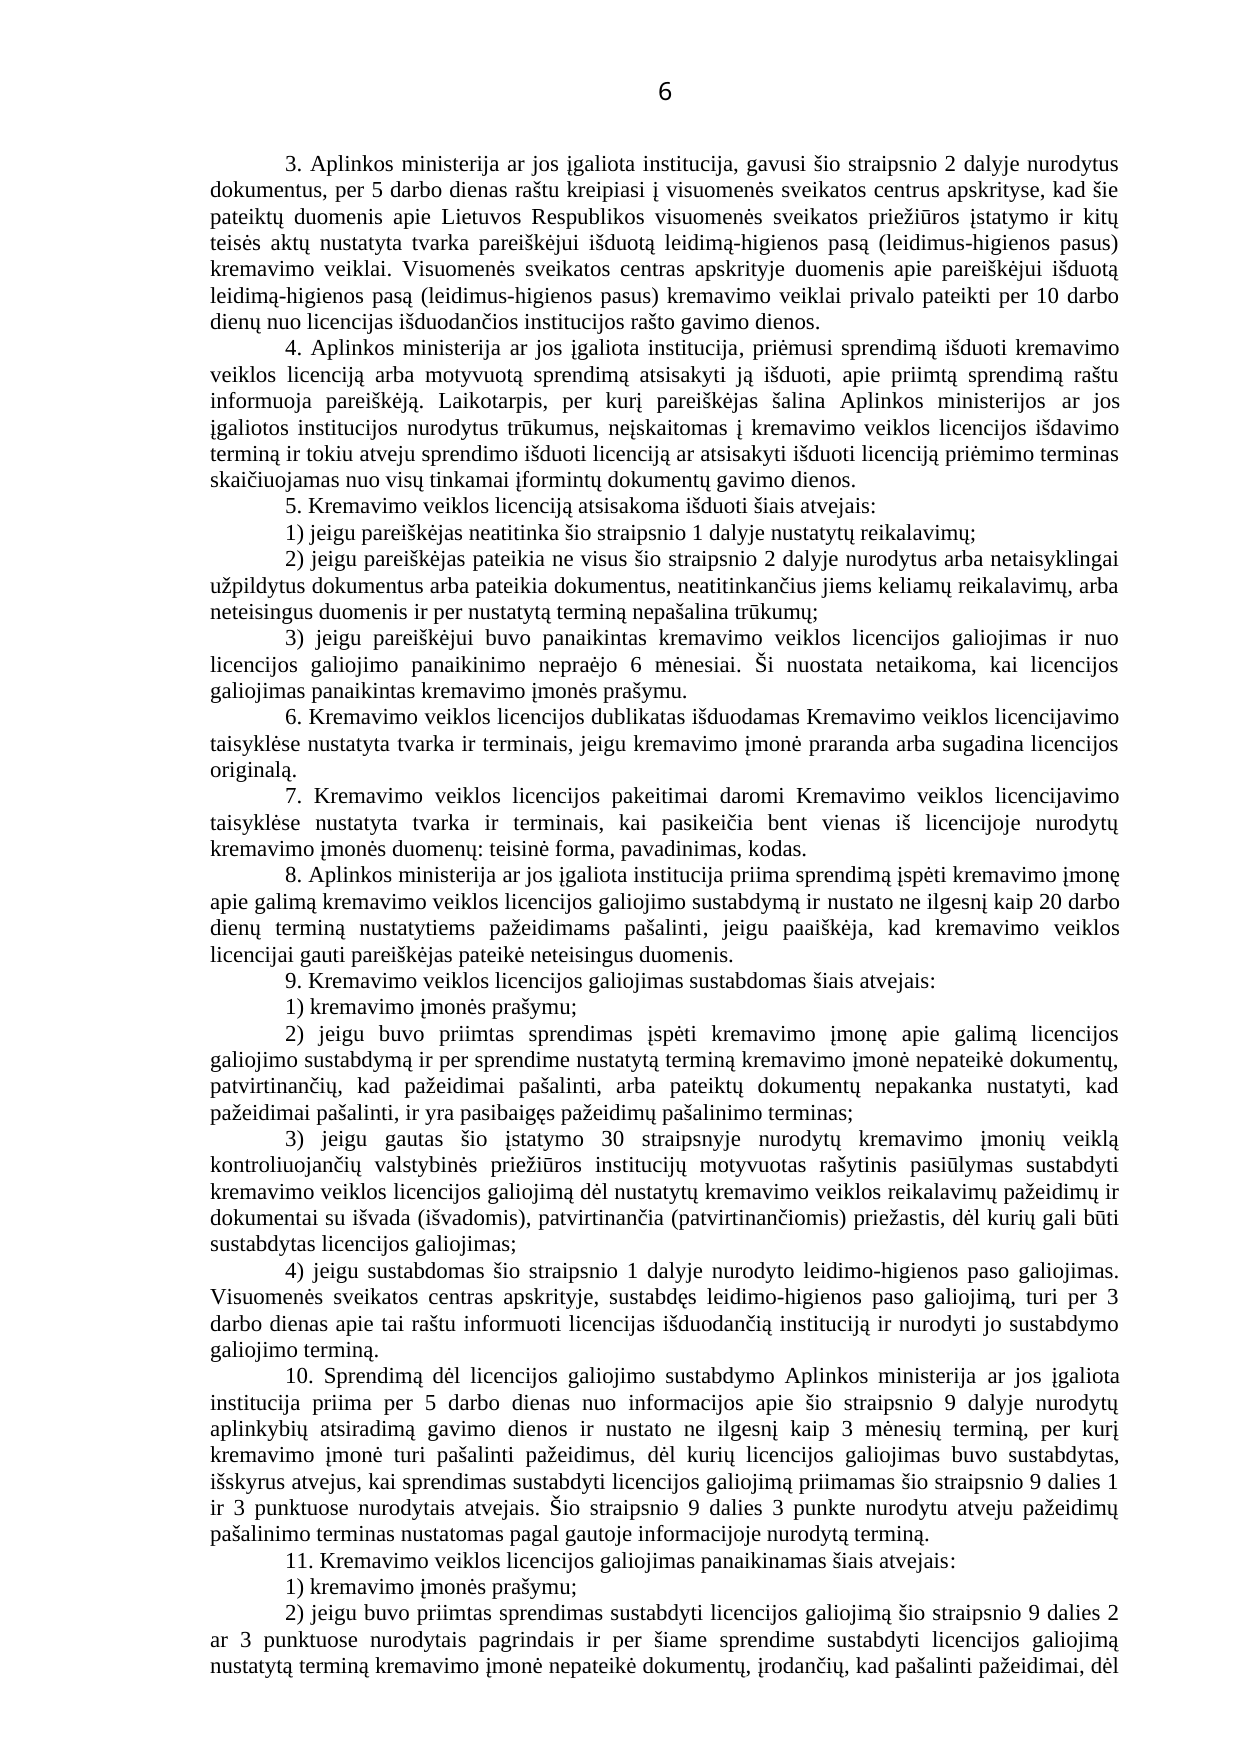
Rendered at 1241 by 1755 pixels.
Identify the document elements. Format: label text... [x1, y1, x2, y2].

text 1) jeigu pareiškėjas neatitinka šio straipsnio 1 dalyje nustatytų reikalavimų; [210, 519, 1120, 545]
text 5. Kremavimo veiklos licenciją atsisakoma išduoti šiais atvejais: [210, 493, 1120, 519]
text 3) jeigu pareiškėjui buvo panaikintas kremavimo veiklos licencijos galiojimas ir nuo licencijos galiojimo panaikinimo nepraėjo 6 mėnesiai. Ši nuostata netaikoma, kai licencijos galiojimas panaikintas kremavimo įmonės prašymu. [210, 624, 1120, 703]
text 1) kremavimo įmonės prašymu; [210, 993, 1120, 1020]
text 4) jeigu sustabdomas šio straipsnio 1 dalyje nurodyto leidimo-higienos paso galiojimas. Visuomenės sveikatos centras apskrityje, sustabdęs leidimo-higienos paso galiojimą, turi per 3 darbo dienas apie tai raštu informuoti licencijas išduodančią instituciją ir nurodyti jo sustabdymo galiojimo terminą. [210, 1257, 1120, 1362]
text 1) kremavimo įmonės prašymu; [210, 1573, 1120, 1599]
text 6. Kremavimo veiklos licencijos dublikatas išduodamas Kremavimo veiklos licencijavimo taisyklėse nustatyta tvarka ir terminais, jeigu kremavimo įmonė praranda arba sugadina licencijos originalą. [210, 703, 1120, 782]
text 10. Sprendimą dėl licencijos galiojimo sustabdymo Aplinkos ministerija ar jos įgaliota institucija priima per 5 darbo dienas nuo informacijos apie šio straipsnio 9 dalyje nurodytų aplinkybių atsiradimą gavimo dienos ir nustato ne ilgesnį kaip 3 mėnesių terminą, per kurį kremavimo įmonė turi pašalinti pažeidimus, dėl kurių licencijos galiojimas buvo sustabdytas, išskyrus atvejus, kai sprendimas sustabdyti licencijos galiojimą priimamas šio straipsnio 9 dalies 1 ir 3 punktuose nurodytais atvejais. Šio straipsnio 9 dalies 3 punkte nurodytu atveju pažeidimų pašalinimo terminas nustatomas pagal gautoje informacijoje nurodytą terminą. [210, 1362, 1120, 1547]
text 2) jeigu buvo priimtas sprendimas įspėti kremavimo įmonę apie galimą licencijos galiojimo sustabdymą ir per sprendime nustatytą terminą kremavimo įmonė nepateikė dokumentų, patvirtinančių, kad pažeidimai pašalinti, arba pateiktų dokumentų nepakanka nustatyti, kad pažeidimai pašalinti, ir yra pasibaigęs pažeidimų pašalinimo terminas; [210, 1020, 1120, 1125]
text 9. Kremavimo veiklos licencijos galiojimas sustabdomas šiais atvejais: [210, 967, 1120, 993]
text 7. Kremavimo veiklos licencijos pakeitimai daromi Kremavimo veiklos licencijavimo taisyklėse nustatyta tvarka ir terminais, kai pasikeičia bent vienas iš licencijoje nurodytų kremavimo įmonės duomenų: teisinė forma, pavadinimas, kodas. [210, 782, 1120, 862]
text 3) jeigu gautas šio įstatymo 30 straipsnyje nurodytų kremavimo įmonių veiklą kontroliuojančių valstybinės priežiūros institucijų motyvuotas rašytinis pasiūlymas sustabdyti kremavimo veiklos licencijos galiojimą dėl nustatytų kremavimo veiklos reikalavimų pažeidimų ir dokumentai su išvada (išvadomis), patvirtinančia (patvirtinančiomis) priežastis, dėl kurių gali būti sustabdytas licencijos galiojimas; [210, 1125, 1120, 1257]
text 2) jeigu pareiškėjas pateikia ne visus šio straipsnio 2 dalyje nurodytus arba netaisyklingai užpildytus dokumentus arba pateikia dokumentus, neatitinkančius jiems keliamų reikalavimų, arba neteisingus duomenis ir per nustatytą terminą nepašalina trūkumų; [210, 545, 1120, 624]
text 11. Kremavimo veiklos licencijos galiojimas panaikinamas šiais atvejais: [210, 1547, 1120, 1573]
text 8. Aplinkos ministerija ar jos įgaliota institucija priima sprendimą įspėti kremavimo įmonę apie galimą kremavimo veiklos licencijos galiojimo sustabdymą ir nustato ne ilgesnį kaip 20 darbo dienų terminą nustatytiems pažeidimams pašalinti, jeigu paaiškėja, kad kremavimo veiklos licencijai gauti pareiškėjas pateikė neteisingus duomenis. [210, 862, 1120, 967]
text 2) jeigu buvo priimtas sprendimas sustabdyti licencijos galiojimą šio straipsnio 9 dalies 2 ar 3 punktuose nurodytais pagrindais ir per šiame sprendime sustabdyti licencijos galiojimą nustatytą terminą kremavimo įmonė nepateikė dokumentų, įrodančių, kad pašalinti pažeidimai, dėl [210, 1599, 1120, 1678]
text 3. Aplinkos ministerija ar jos įgaliota institucija, gavusi šio straipsnio 2 dalyje nurodytus dokumentus, per 5 darbo dienas raštu kreipiasi į visuomenės sveikatos centrus apskrityse, kad šie pateiktų duomenis apie Lietuvos Respublikos visuomenės sveikatos priežiūros įstatymo ir kitų teisės aktų nustatyta tvarka pareiškėjui išduotą leidimą-higienos pasą (leidimus-higienos pasus) kremavimo veiklai. Visuomenės sveikatos centras apskrityje duomenis apie pareiškėjui išduotą leidimą-higienos pasą (leidimus-higienos pasus) kremavimo veiklai privalo pateikti per 10 darbo dienų nuo licencijas išduodančios institucijos rašto gavimo dienos. [210, 150, 1120, 334]
text 4. Aplinkos ministerija ar jos įgaliota institucija, priėmusi sprendimą išduoti kremavimo veiklos licenciją arba motyvuotą sprendimą atsisakyti ją išduoti, apie priimtą sprendimą raštu informuoja pareiškėją. Laikotarpis, per kurį pareiškėjas šalina Aplinkos ministerijos ar jos įgaliotos institucijos nurodytus trūkumus, neįskaitomas į kremavimo veiklos licencijos išdavimo terminą ir tokiu atveju sprendimo išduoti licenciją ar atsisakyti išduoti licenciją priėmimo terminas skaičiuojamas nuo visų tinkamai įformintų dokumentų gavimo dienos. [210, 334, 1120, 493]
